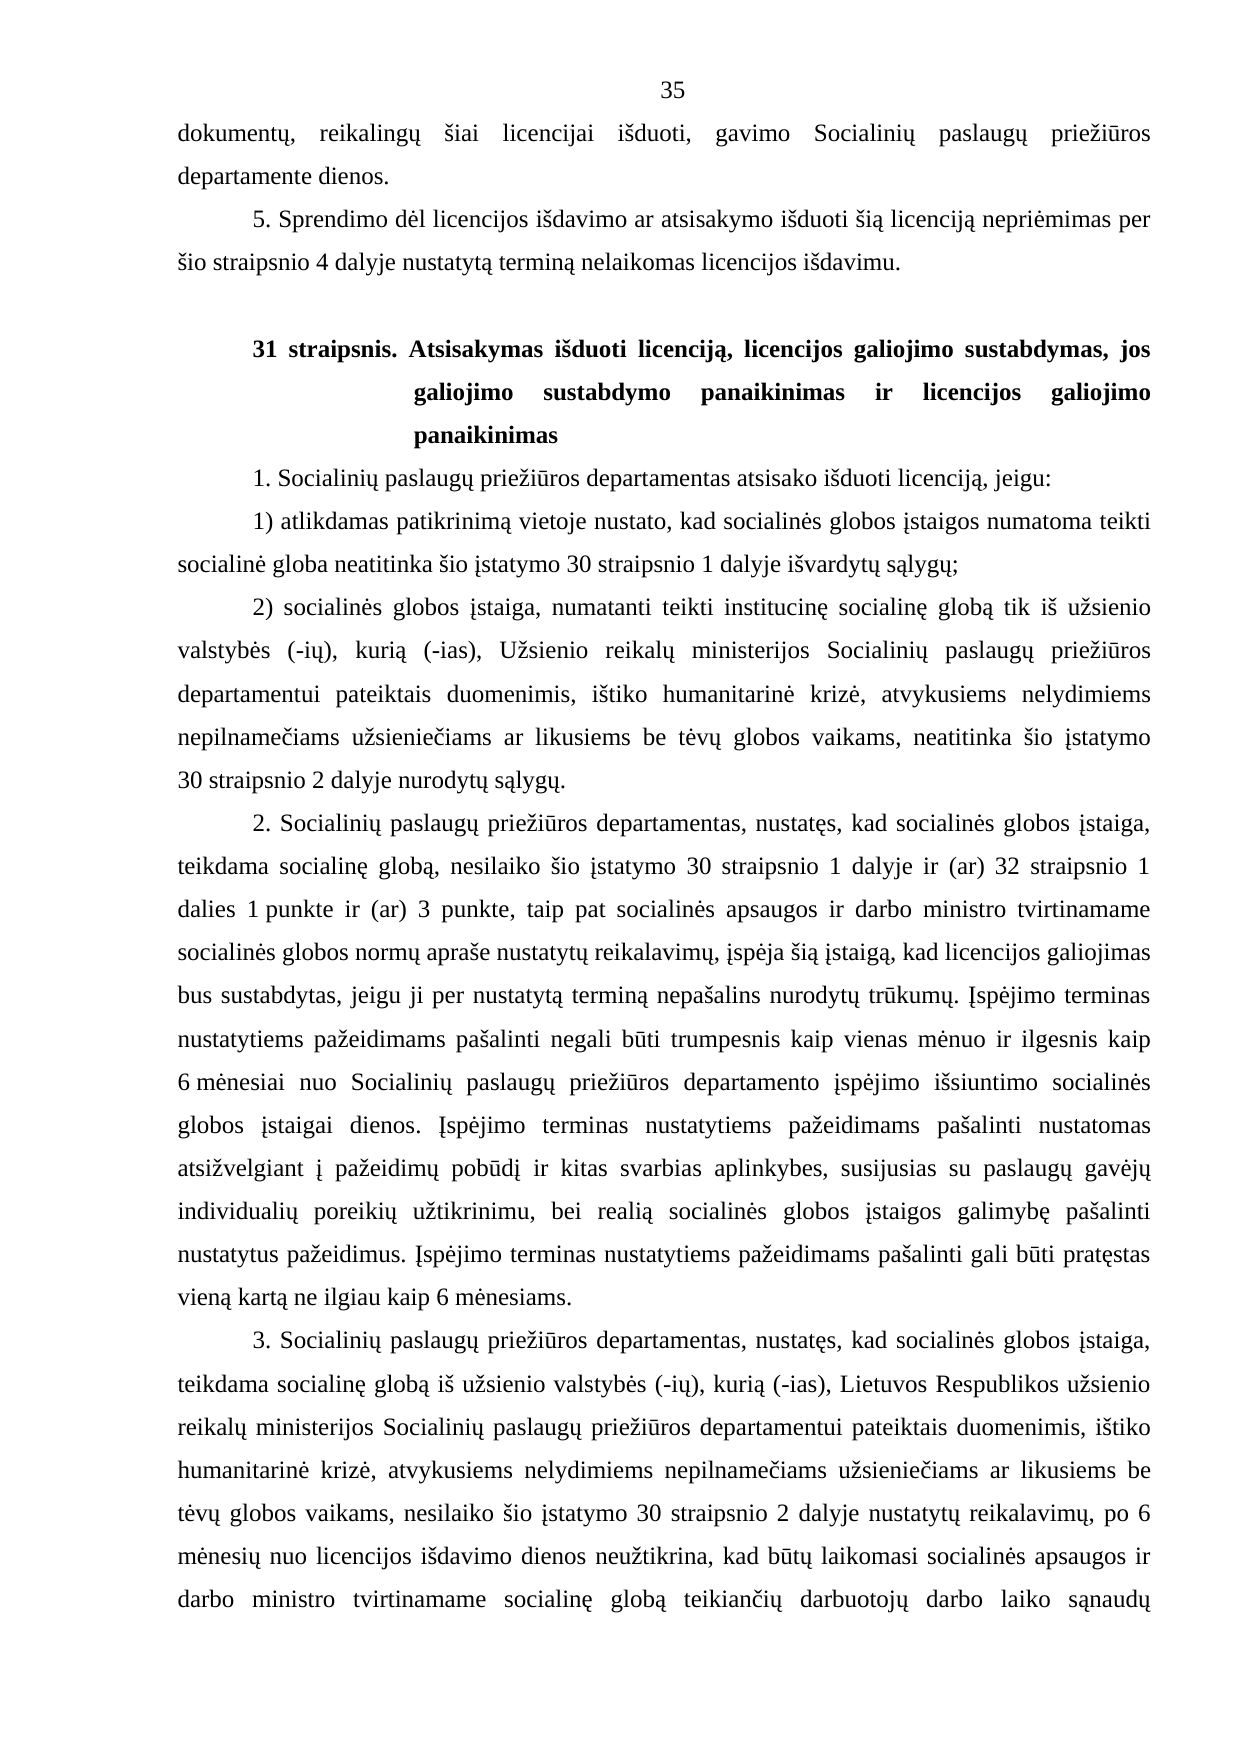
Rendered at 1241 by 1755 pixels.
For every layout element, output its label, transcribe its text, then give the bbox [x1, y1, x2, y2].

text dokumentų, reikalingų šiai licencijai išduoti, gavimo Socialinių paslaugų priežiūros departamente dienos. [177, 118, 1152, 190]
text 1. Socialinių paslaugų priežiūros departamentas atsisako išduoti licenciją, jeigu: [177, 463, 1152, 492]
text 1) atlikdamas patikrinimą vietoje nustato, kad socialinės globos įstaigos numatoma teikti socialinė globa neatitinka šio įstatymo 30 straipsnio 1 dalyje išvardytų sąlygų; [177, 506, 1152, 578]
text 5. Sprendimo dėl licencijos išdavimo ar atsisakymo išduoti šią licenciją nepriėmimas per šio straipsnio 4 dalyje nustatytą terminą nelaikomas licencijos išdavimu. [177, 204, 1152, 276]
text 31 straipsnis. Atsisakymas išduoti licenciją, licencijos galiojimo sustabdymas, jos galiojimo sustabdymo panaikinimas ir licencijos galiojimo panaikinimas [252, 334, 1152, 449]
text 2. Socialinių paslaugų priežiūros departamentas, nustatęs, kad socialinės globos įstaiga, teikdama socialinę globą, nesilaiko šio įstatymo 30 straipsnio 1 dalyje ir (ar) 32 straipsnio 1 dalies 1 punkte ir (ar) 3 punkte, taip pat socialinės apsaugos ir darbo ministro tvirtinamame socialinės globos normų apraše nustatytų reikalavimų, įspėja šią įstaigą, kad licencijos galiojimas bus sustabdytas, jeigu ji per nustatytą terminą nepašalins nurodytų trūkumų. Įspėjimo terminas nustatytiems pažeidimams pašalinti negali būti trumpesnis kaip vienas mėnuo ir ilgesnis kaip 6 mėnesiai nuo Socialinių paslaugų priežiūros departamento įspėjimo išsiuntimo socialinės globos įstaigai dienos. Įspėjimo terminas nustatytiems pažeidimams pašalinti nustatomas atsižvelgiant į pažeidimų pobūdį ir kitas svarbias aplinkybes, susijusias su paslaugų gavėjų individualių poreikių užtikrinimu, bei realią socialinės globos įstaigos galimybę pašalinti nustatytus pažeidimus. Įspėjimo terminas nustatytiems pažeidimams pašalinti gali būti pratęstas vieną kartą ne ilgiau kaip 6 mėnesiams. [177, 808, 1152, 1311]
text 3. Socialinių paslaugų priežiūros departamentas, nustatęs, kad socialinės globos įstaiga, teikdama socialinę globą iš užsienio valstybės (-ių), kurią (-ias), Lietuvos Respublikos užsienio reikalų ministerijos Socialinių paslaugų priežiūros departamentui pateiktais duomenimis, ištiko humanitarinė krizė, atvykusiems nelydimiems nepilnamečiams užsieniečiams ar likusiems be tėvų globos vaikams, nesilaiko šio įstatymo 30 straipsnio 2 dalyje nustatytų reikalavimų, po 6 mėnesių nuo licencijos išdavimo dienos neužtikrina, kad būtų laikomasi socialinės apsaugos ir darbo ministro tvirtinamame socialinę globą teikiančių darbuotojų darbo laiko sąnaudų [177, 1326, 1152, 1613]
text 2) socialinės globos įstaiga, numatanti teikti institucinę socialinę globą tik iš užsienio valstybės (-ių), kurią (-ias), Užsienio reikalų ministerijos Socialinių paslaugų priežiūros departamentui pateiktais duomenimis, ištiko humanitarinė krizė, atvykusiems nelydimiems nepilnamečiams užsieniečiams ar likusiems be tėvų globos vaikams, neatitinka šio įstatymo 30 straipsnio 2 dalyje nurodytų sąlygų. [177, 592, 1152, 794]
